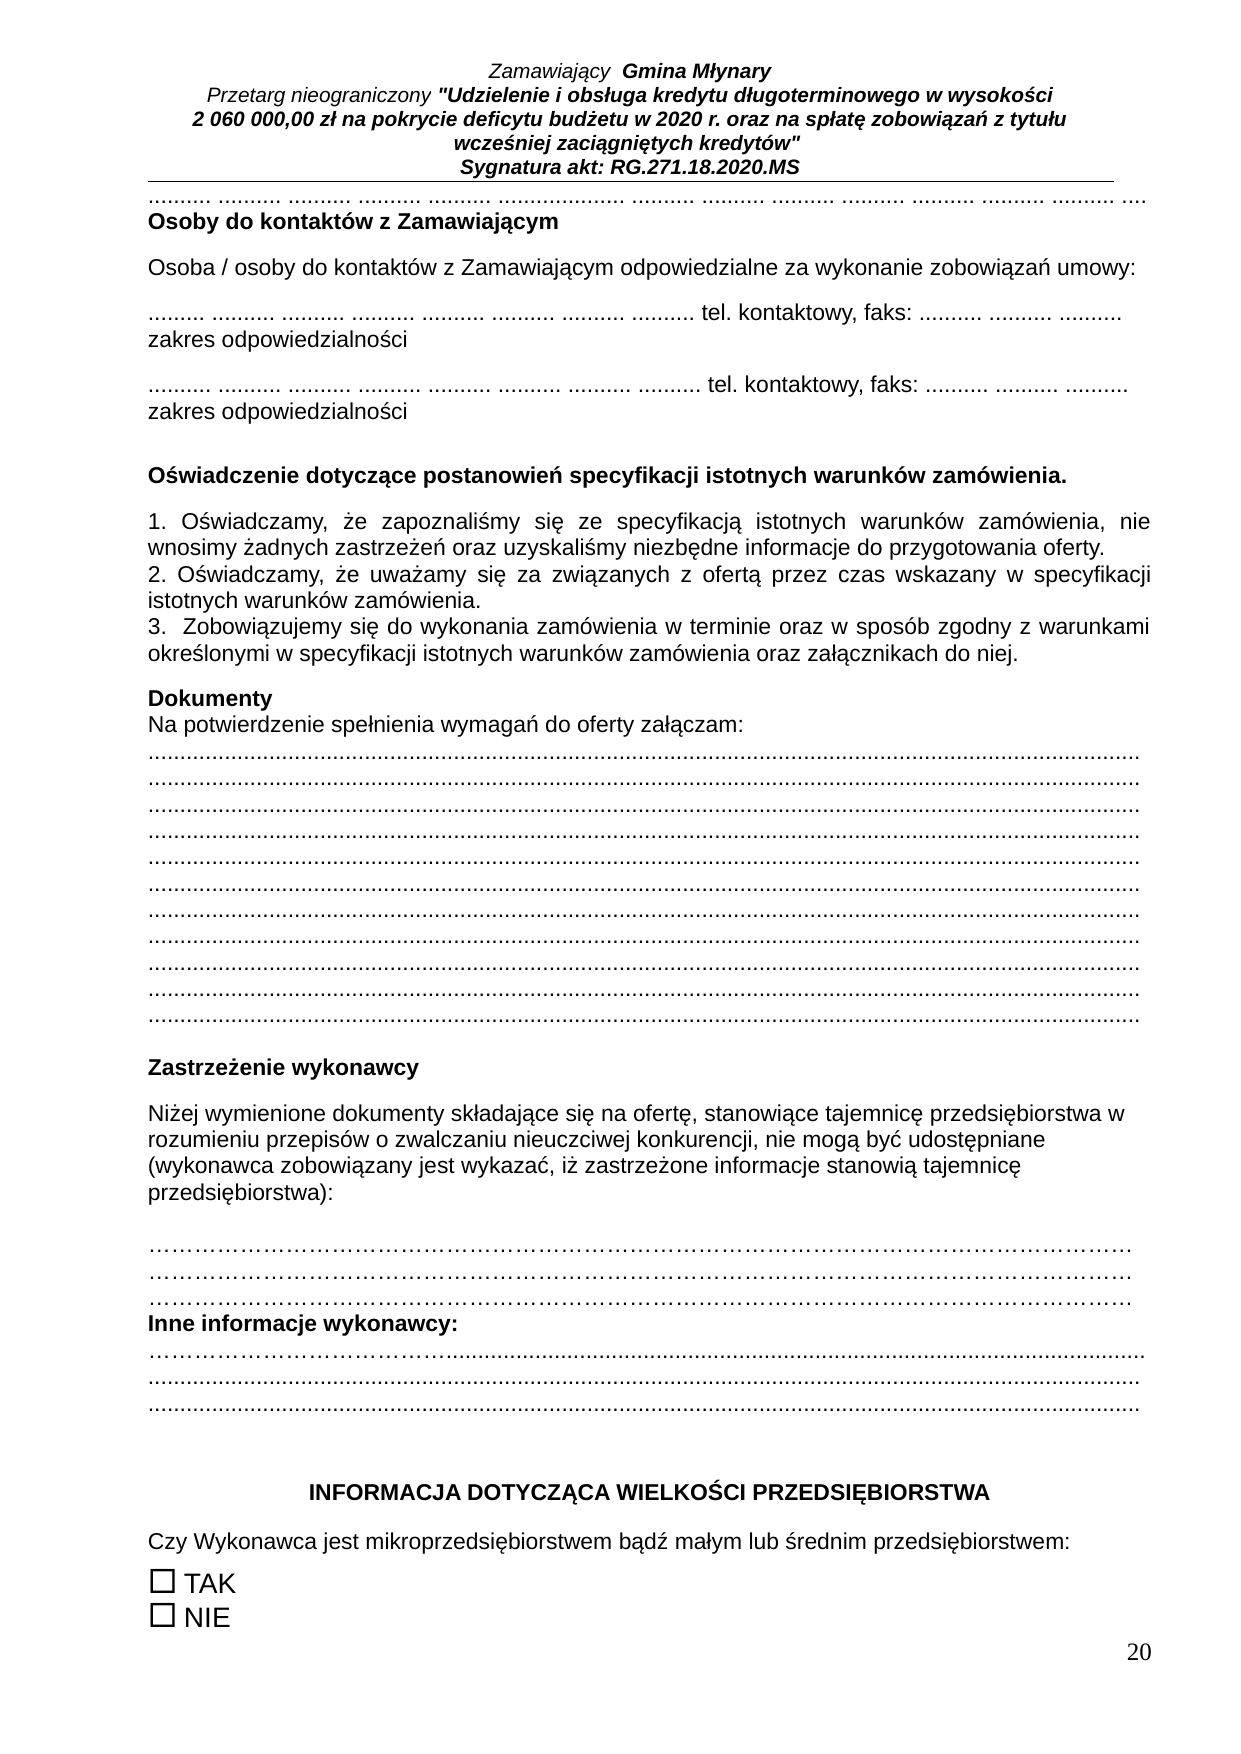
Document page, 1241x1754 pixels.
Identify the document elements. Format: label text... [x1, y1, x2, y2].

text ............................................................................................................................................................ [148, 949, 1152, 975]
text .......... .......... .......... .......... .......... .................... .......... .......... .......... .......... .......... .......... .......... .... [148, 182, 1152, 208]
text Osoba / osoby do kontaktów z Zamawiającym odpowiedzialne za wykonanie zobowiązań umowy: [148, 254, 1152, 280]
text 1. Oświadczamy, że zapoznaliśmy się ze specyfikacją istotnych warunków zamówienia, nie wnosimy żadnych zastrzeżeń oraz uzyskaliśmy niezbędne informacje do przygotowania oferty. [148, 508, 1152, 561]
text Na potwierdzenie spełnienia wymagań do oferty załączam: [148, 711, 1152, 738]
text ………………………………………………………………………………………………………………… [148, 1231, 1152, 1258]
text .......... .......... .......... .......... .......... .......... .......... .......... tel. kontaktowy, faks: .......... .......... .......... [148, 371, 1152, 398]
text 2. Oświadczamy, że uważamy się za związanych z ofertą przez czas wskazany w specyfikacji istotnych warunków zamówienia. [148, 561, 1152, 613]
text ............................................................................................................................................................ [148, 843, 1152, 869]
text ............................................................................................................................................................ [148, 869, 1152, 896]
text ………………………………….............................................................................................................. [148, 1337, 1152, 1363]
text ......... .......... .......... .......... .......... .......... .......... .......... tel. kontaktowy, faks: .......... .......... .......... [148, 299, 1152, 326]
text 3. Zobowiązujemy się do wykonania zamówienia w terminie oraz w sposób zgodny z warunkami określonymi w specyfikacji istotnych warunków zamówienia oraz załącznikach do niej. [148, 613, 1152, 666]
text ............................................................................................................................................................ [148, 791, 1152, 817]
text zakres odpowiedzialności [148, 398, 1152, 424]
text zakres odpowiedzialności [148, 326, 1152, 352]
text ............................................................................................................................................................ [148, 975, 1152, 1001]
text ............................................................................................................................................................ [148, 1363, 1152, 1389]
text ............................................................................................................................................................ [148, 764, 1152, 791]
text ………………………………………………………………………………………………………………… [148, 1258, 1152, 1284]
text Oświadczenie dotyczące postanowień specyfikacji istotnych warunków zamówienia. [148, 462, 1152, 489]
text  TAK [148, 1567, 1152, 1601]
text ............................................................................................................................................................ [148, 896, 1152, 922]
text Dokumenty [148, 685, 1152, 711]
text Osoby do kontaktów z Zamawiającym [148, 208, 1152, 235]
text Inne informacje wykonawcy: [148, 1310, 1152, 1337]
text ………………………………………………………………………………………………………………… [148, 1284, 1152, 1310]
text ............................................................................................................................................................ [148, 817, 1152, 843]
text Niżej wymienione dokumenty składające się na ofertę, stanowiące tajemnicę przedsiębiorstwa w rozumieniu przepisów o zwalczaniu nieuczciwej konkurencji, nie mogą być udostępniane (wykonawca zobowiązany jest wykazać, iż zastrzeżone informacje stanowią tajemnicę przedsiębiorstwa): [148, 1099, 1152, 1205]
text ............................................................................................................................................................ [148, 922, 1152, 949]
text  NIE [148, 1601, 1152, 1634]
text INFORMACJA DOTYCZĄCA WIELKOŚCI PRZEDSIĘBIORSTWA [148, 1479, 1152, 1505]
text ............................................................................................................................................................ [148, 738, 1152, 764]
text ............................................................................................................................................................ [148, 1389, 1152, 1416]
text Czy Wykonawca jest mikroprzedsiębiorstwem bądź małym lub średnim przedsiębiorstwem: [148, 1528, 1152, 1554]
text Zastrzeżenie wykonawcy [148, 1054, 1152, 1080]
text ............................................................................................................................................................ [148, 1001, 1152, 1028]
